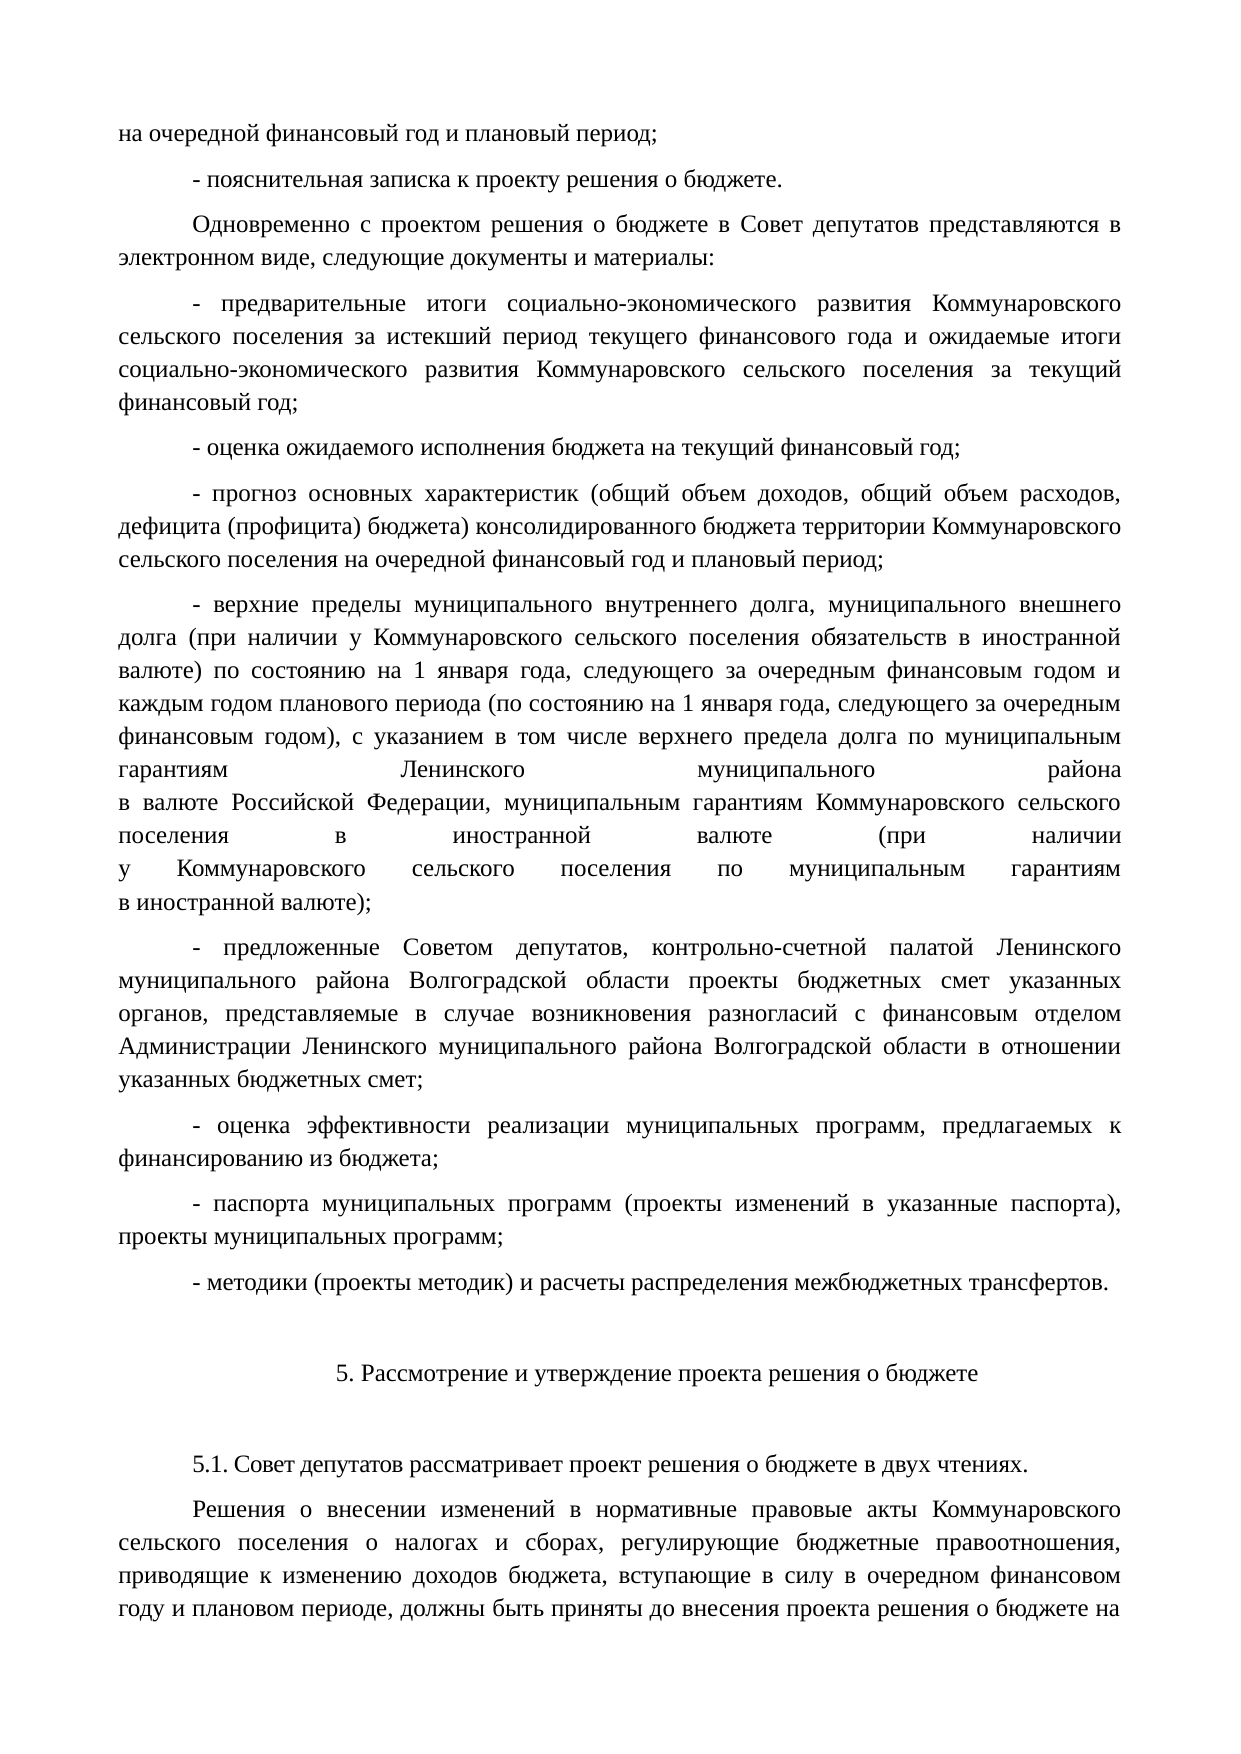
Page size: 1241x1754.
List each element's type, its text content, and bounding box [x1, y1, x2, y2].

text на очередной финансовый год и плановый период; [118, 118, 1122, 147]
text - прогноз основных характеристик (общий объем доходов, общий объем расходов, дефицита (профицита) бюджета) консолидированного бюджета территории Коммунаровского сельского поселения на очередной финансовый год и плановый период; [118, 478, 1122, 573]
text - верхние пределы муниципального внутреннего долга, муниципального внешнего долга (при наличии у Коммунаровского сельского поселения обязательств в иностранной валюте) по состоянию на 1 января года, следующего за очередным финансовым годом и каждым годом планового периода (по состоянию на 1 января года, следующего за очередным финансовым годом), с указанием в том числе верхнего предела долга по муниципальным гарантиям Ленинского муниципального района в валюте Российской Федерации, муниципальным гарантиям Коммунаровского сельского поселения в иностранной валюте (при наличии у Коммунаровского сельского поселения по муниципальным гарантиям в иностранной валюте); [118, 589, 1122, 915]
subtitle 5.1. Совет депутатов рассматривает проект решения о бюджете в двух чтениях. [118, 1449, 1122, 1478]
text - методики (проекты методик) и расчеты распределения межбюджетных трансфертов. [118, 1267, 1122, 1296]
text - пояснительная записка к проекту решения о бюджете. [118, 164, 1122, 192]
text - предварительные итоги социально-экономического развития Коммунаровского сельского поселения за истекший период текущего финансового года и ожидаемые итоги социально-экономического развития Коммунаровского сельского поселения за текущий финансовый год; [118, 288, 1122, 416]
text - предложенные Советом депутатов, контрольно-счетной палатой Ленинского муниципального района Волгоградской области проекты бюджетных смет указанных органов, представляемые в случае возникновения разногласий с финансовым отделом Администрации Ленинского муниципального района Волгоградской области в отношении указанных бюджетных смет; [118, 932, 1122, 1093]
text - оценка ожидаемого исполнения бюджета на текущий финансовый год; [118, 432, 1122, 461]
subtitle 5. Рассмотрение и утверждение проекта решения о бюджете [118, 1358, 1122, 1387]
text Одновременно с проектом решения о бюджете в Совет депутатов представляются в электронном виде, следующие документы и материалы: [118, 209, 1122, 271]
text - оценка эффективности реализации муниципальных программ, предлагаемых к финансированию из бюджета; [118, 1110, 1122, 1171]
subtitle Решения о внесении изменений в нормативные правовые акты Коммунаровского сельского поселения о налогах и сборах, регулирующие бюджетные правоотношения, приводящие к изменению доходов бюджета, вступающие в силу в очередном финансовом году и плановом периоде, должны быть приняты до внесения проекта решения о бюджете на [118, 1494, 1122, 1622]
text - паспорта муниципальных программ (проекты изменений в указанные паспорта), проекты муниципальных программ; [118, 1188, 1122, 1250]
